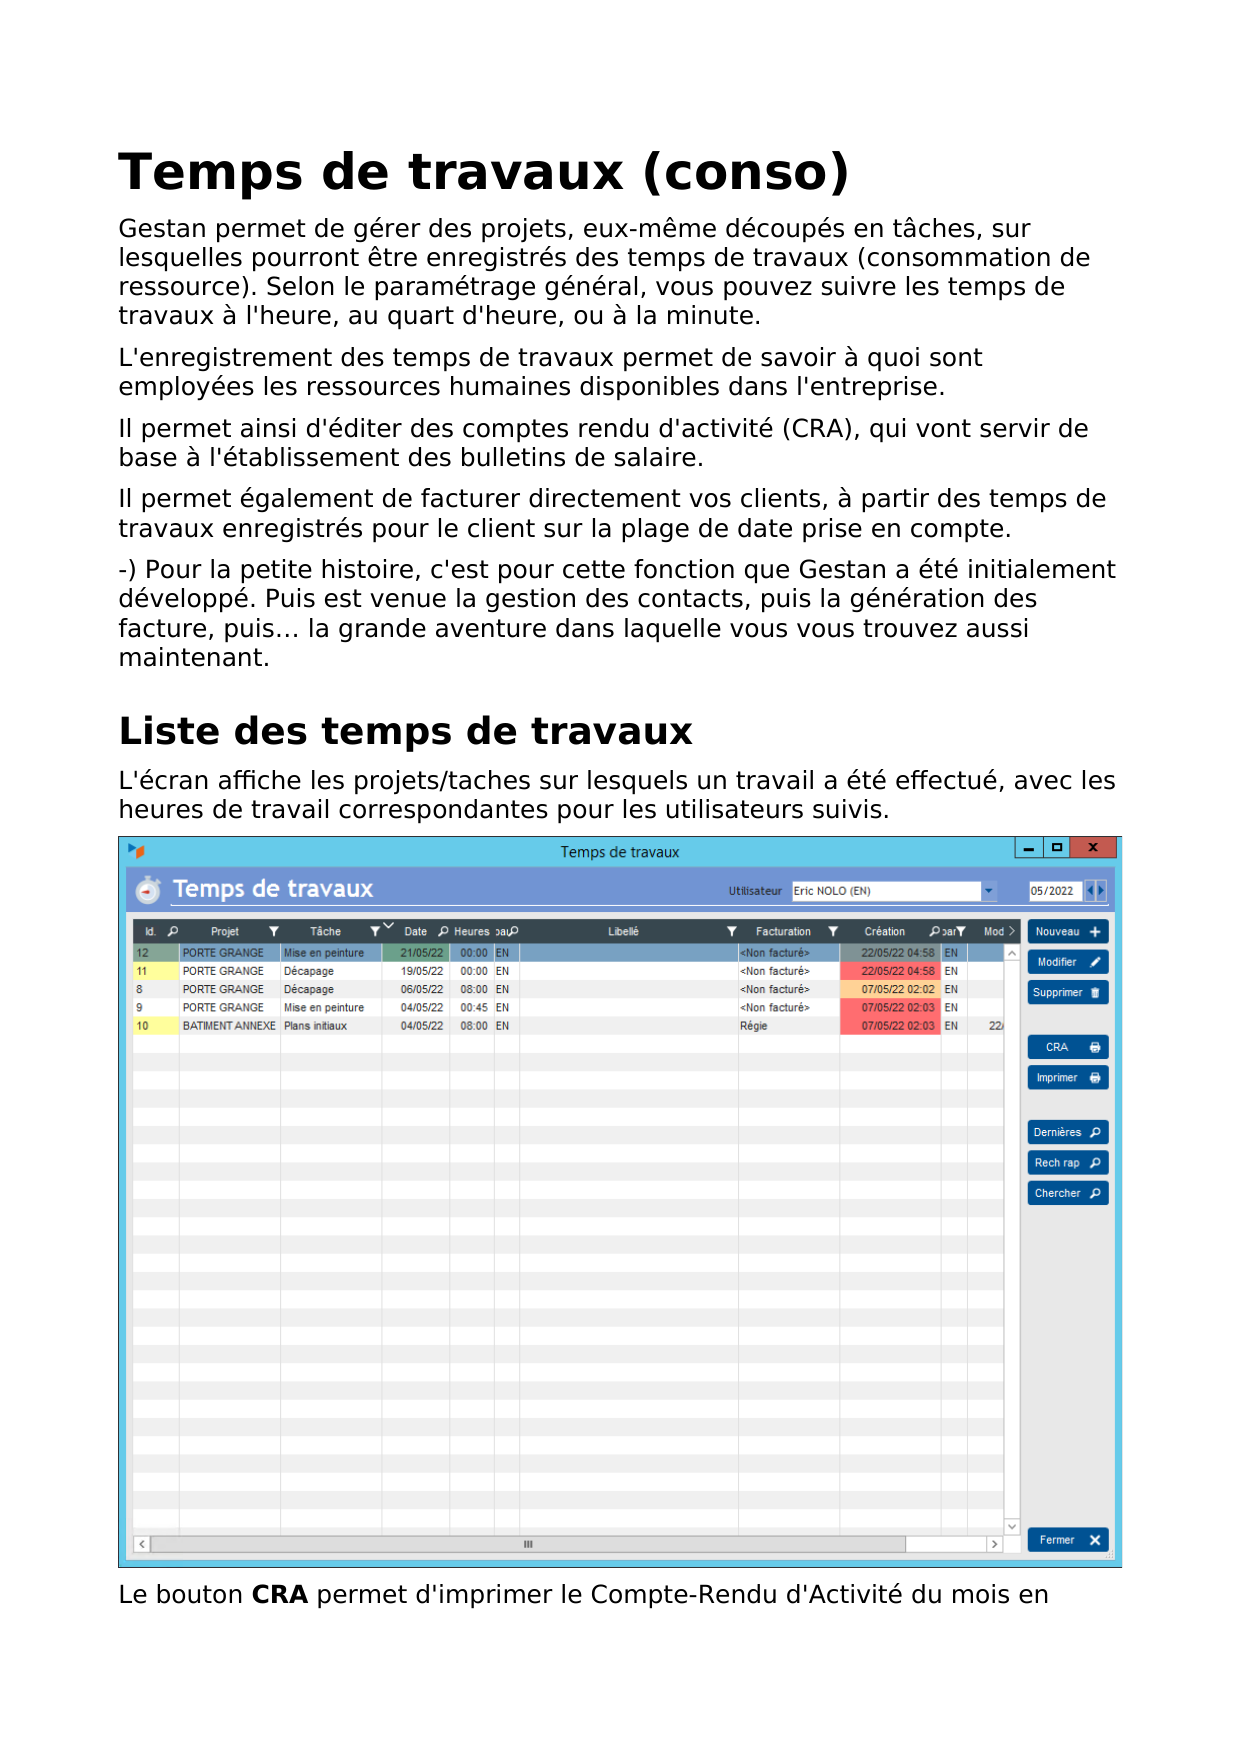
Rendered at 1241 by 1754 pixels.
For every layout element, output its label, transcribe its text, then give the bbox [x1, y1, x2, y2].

subtitle Liste des temps de travaux [118, 710, 1122, 753]
subtitle Temps de travaux (conso) [118, 143, 1122, 201]
picture [118, 836, 1123, 1568]
text Il permet également de facturer directement vos clients, à partir des temps de travaux enregistrés pour le client sur la plage de date prise en compte. [118, 485, 1122, 543]
text Il permet ainsi d'éditer des comptes rendu d'activité (CRA), qui vont servir de base à l'établissement des bulletins de salaire. [118, 414, 1122, 472]
text Le bouton CRA permet d'imprimer le Compte-Rendu d'Activité du mois en [118, 1580, 1122, 1609]
text L'écran affiche les projets/taches sur lesquels un travail a été effectué, avec les heures de travail correspondantes pour les utilisateurs suivis. [118, 766, 1122, 824]
text Gestan permet de gérer des projets, eux-même découpés en tâches, sur lesquelles pourront être enregistrés des temps de travaux (consommation de ressource). Selon le paramétrage général, vous pouvez suivre les temps de travaux à l'heure, au quart d'heure, ou à la minute. [118, 214, 1122, 331]
text -) Pour la petite histoire, c'est pour cette fonction que Gestan a été initialement développé. Puis est venue la gestion des contacts, puis la génération des facture, puis… la grande aventure dans laquelle vous vous trouvez aussi maintenant. [118, 556, 1122, 672]
text L'enregistrement des temps de travaux permet de savoir à quoi sont employées les ressources humaines disponibles dans l'entreprise. [118, 343, 1122, 401]
